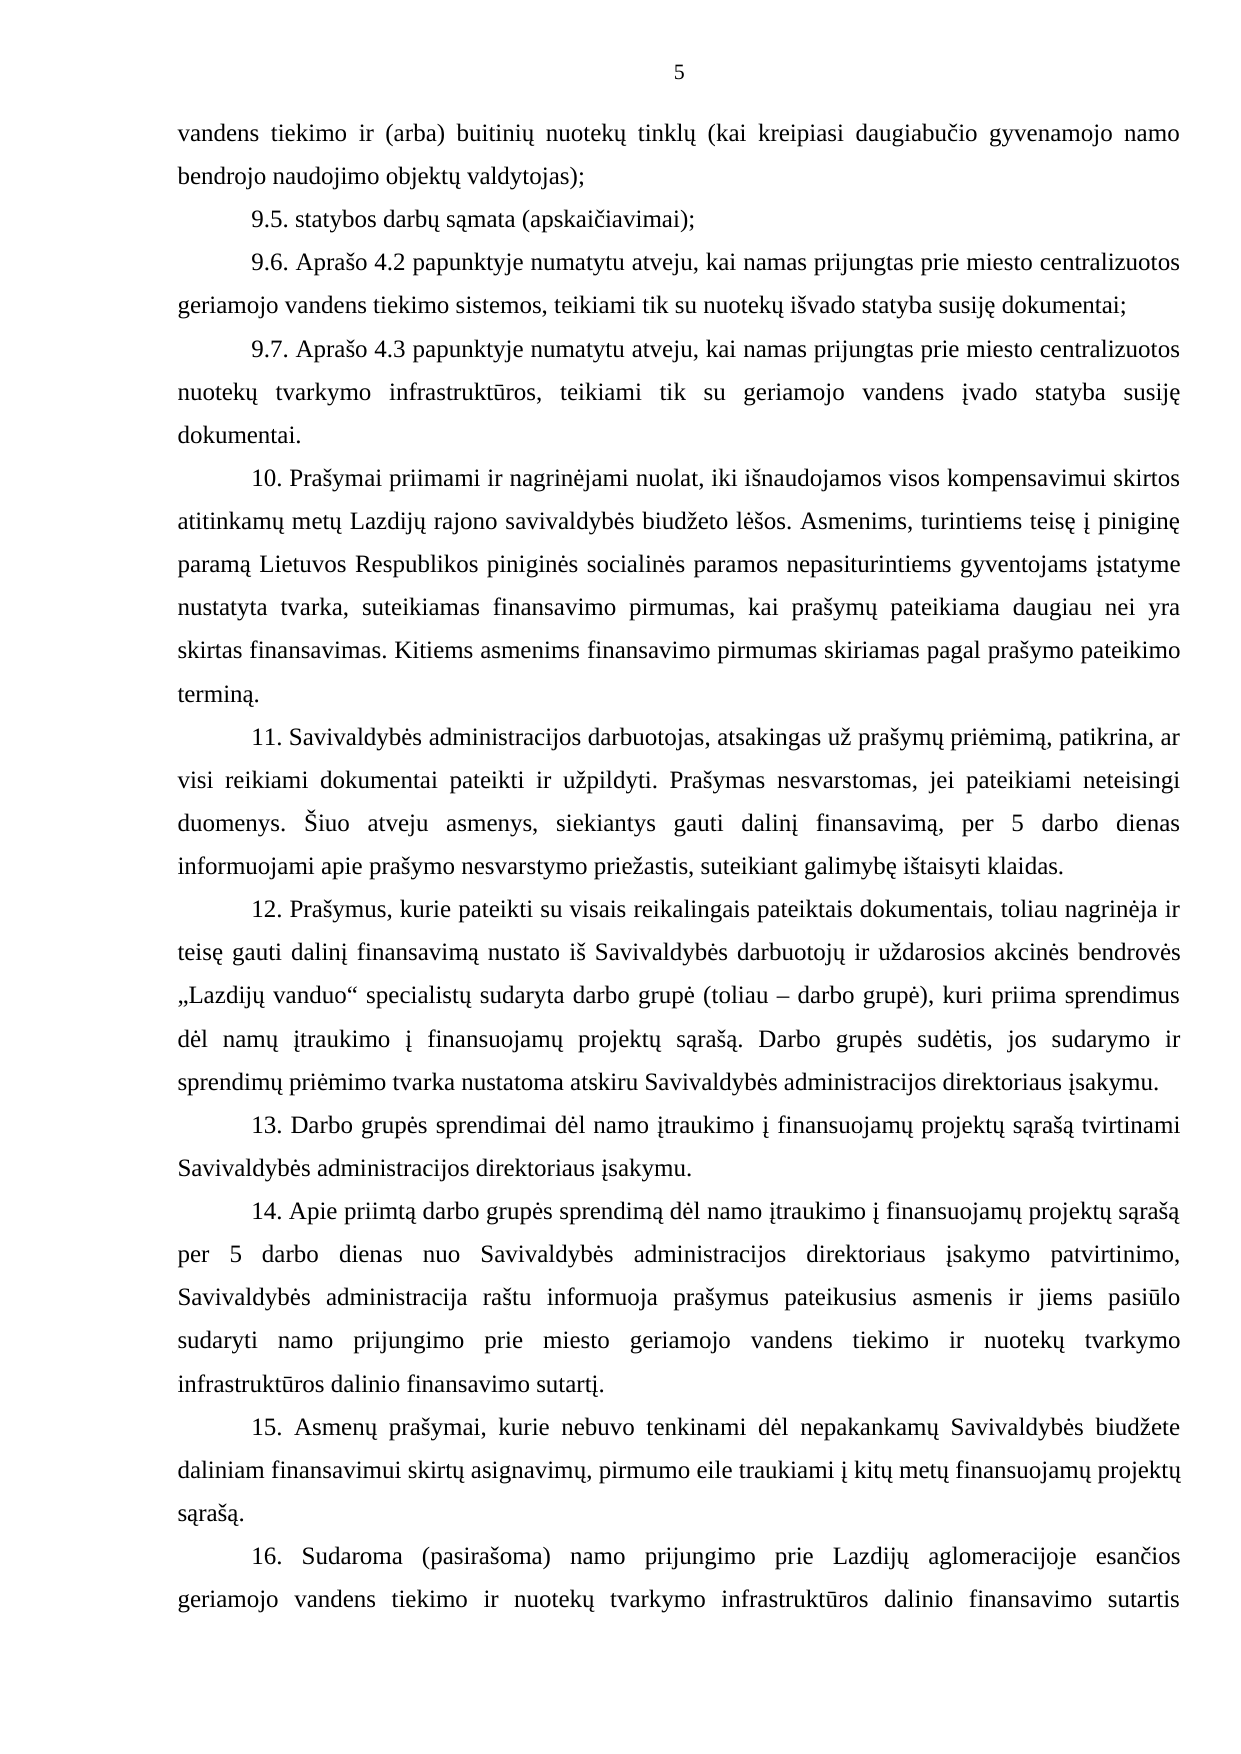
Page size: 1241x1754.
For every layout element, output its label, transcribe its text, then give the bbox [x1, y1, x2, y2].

text 15. Asmenų prašymai, kurie nebuvo tenkinami dėl nepakankamų Savivaldybės biudžete daliniam finansavimui skirtų asignavimų, pirmumo eile traukiami į kitų metų finansuojamų projektų sąrašą. [177, 1412, 1181, 1527]
text 10. Prašymai priimami ir nagrinėjami nuolat, iki išnaudojamos visos kompensavimui skirtos atitinkamų metų Lazdijų rajono savivaldybės biudžeto lėšos. Asmenims, turintiems teisę į piniginę paramą Lietuvos Respublikos piniginės socialinės paramos nepasiturintiems gyventojams įstatyme nustatyta tvarka, suteikiamas finansavimo pirmumas, kai prašymų pateikiama daugiau nei yra skirtas finansavimas. Kitiems asmenims finansavimo pirmumas skiriamas pagal prašymo pateikimo terminą. [177, 463, 1181, 707]
text 16. Sudaroma (pasirašoma) namo prijungimo prie Lazdijų aglomeracijoje esančios geriamojo vandens tiekimo ir nuotekų tvarkymo infrastruktūros dalinio finansavimo sutartis [177, 1541, 1181, 1613]
text 11. Savivaldybės administracijos darbuotojas, atsakingas už prašymų priėmimą, patikrina, ar visi reikiami dokumentai pateikti ir užpildyti. Prašymas nesvarstomas, jei pateikiami neteisingi duomenys. Šiuo atveju asmenys, siekiantys gauti dalinį finansavimą, per 5 darbo dienas informuojami apie prašymo nesvarstymo priežastis, suteikiant galimybę ištaisyti klaidas. [177, 722, 1181, 880]
text 13. Darbo grupės sprendimai dėl namo įtraukimo į finansuojamų projektų sąrašą tvirtinami Savivaldybės administracijos direktoriaus įsakymu. [177, 1110, 1181, 1182]
text 9.6. Aprašo 4.2 papunktyje numatytu atveju, kai namas prijungtas prie miesto centralizuotos geriamojo vandens tiekimo sistemos, teikiami tik su nuotekų išvado statyba susiję dokumentai; [177, 247, 1181, 319]
text 9.7. Aprašo 4.3 papunktyje numatytu atveju, kai namas prijungtas prie miesto centralizuotos nuotekų tvarkymo infrastruktūros, teikiami tik su geriamojo vandens įvado statyba susiję dokumentai. [177, 334, 1181, 449]
text 14. Apie priimtą darbo grupės sprendimą dėl namo įtraukimo į finansuojamų projektų sąrašą per 5 darbo dienas nuo Savivaldybės administracijos direktoriaus įsakymo patvirtinimo, Savivaldybės administracija raštu informuoja prašymus pateikusius asmenis ir jiems pasiūlo sudaryti namo prijungimo prie miesto geriamojo vandens tiekimo ir nuotekų tvarkymo infrastruktūros dalinio finansavimo sutartį. [177, 1196, 1181, 1397]
text 12. Prašymus, kurie pateikti su visais reikalingais pateiktais dokumentais, toliau nagrinėja ir teisę gauti dalinį finansavimą nustato iš Savivaldybės darbuotojų ir uždarosios akcinės bendrovės „Lazdijų vanduo“ specialistų sudaryta darbo grupė (toliau – darbo grupė), kuri priima sprendimus dėl namų įtraukimo į finansuojamų projektų sąrašą. Darbo grupės sudėtis, jos sudarymo ir sprendimų priėmimo tvarka nustatoma atskiru Savivaldybės administracijos direktoriaus įsakymu. [177, 894, 1181, 1096]
text 9.5. statybos darbų sąmata (apskaičiavimai); [177, 204, 1181, 233]
text vandens tiekimo ir (arba) buitinių nuotekų tinklų (kai kreipiasi daugiabučio gyvenamojo namo bendrojo naudojimo objektų valdytojas); [177, 118, 1181, 190]
